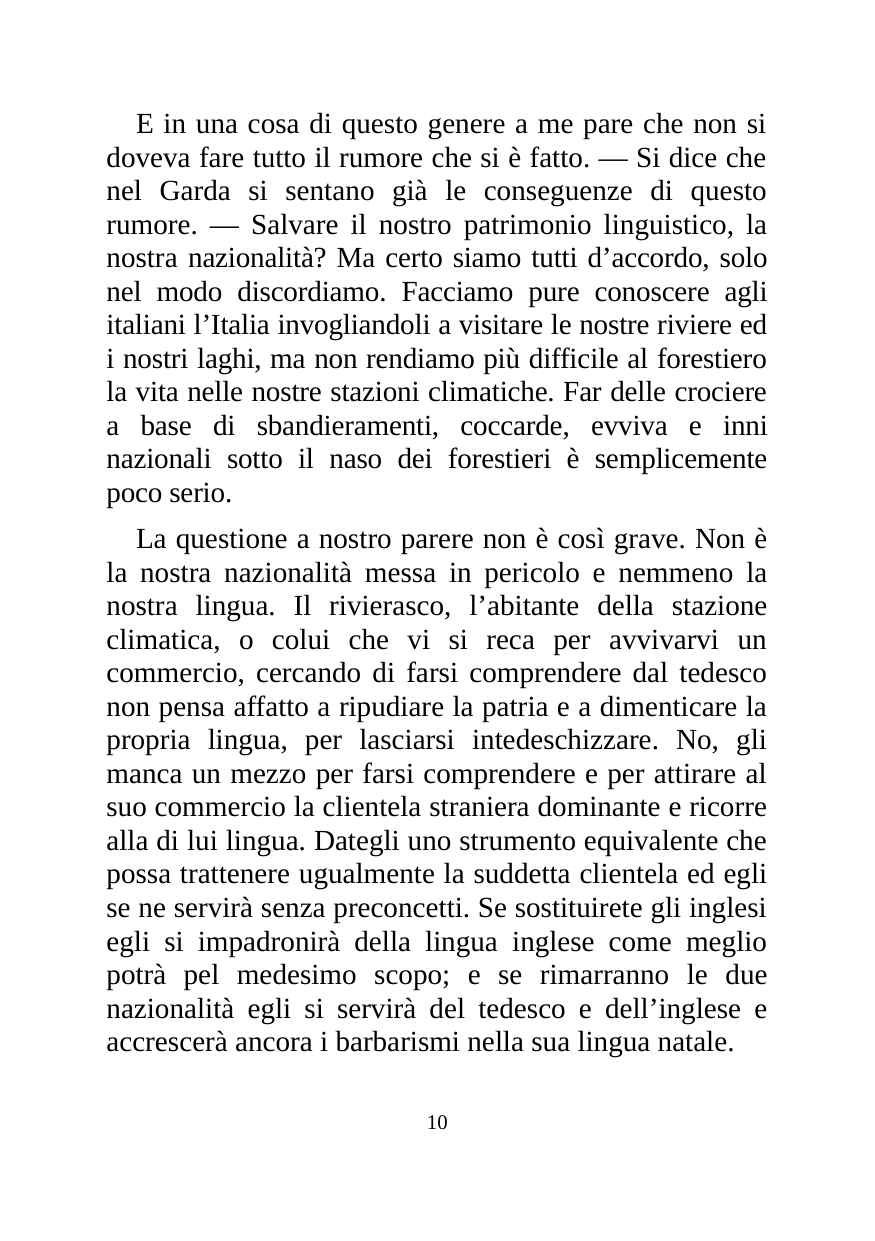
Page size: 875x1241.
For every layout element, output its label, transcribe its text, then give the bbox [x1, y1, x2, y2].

text La questione a nostro parere non è così grave. Non è la nostra nazionalità messa in pericolo e nemmeno la nostra lingua. Il rivierasco, l’abitante della stazione climatica, o colui che vi si reca per avvivarvi un commercio, cercando di farsi comprendere dal tedesco non pensa affatto a ripudiare la patria e a dimenticare la propria lingua, per lasciarsi intedeschizzare. No, gli manca un mezzo per farsi comprendere e per attirare al suo commercio la clientela straniera dominante e ricorre alla di lui lingua. Dategli uno strumento equivalente che possa trattenere ugualmente la suddetta clientela ed egli se ne servirà senza preconcetti. Se sostituirete gli inglesi egli si impadronirà della lingua inglese come meglio potrà pel medesimo scopo; e se rimarranno le due nazionalità egli si servirà del tedesco e dell’inglese e accrescerà ancora i barbarismi nella sua lingua natale. [106, 521, 768, 1058]
text E in una cosa di questo genere a me pare che non si doveva fare tutto il rumore che si è fatto. — Si dice che nel Garda si sentano già le conseguenze di questo rumore. — Salvare il nostro patrimonio linguistico, la nostra nazionalità? Ma certo siamo tutti d’accordo, solo nel modo discordiamo. Facciamo pure conoscere agli italiani l’Italia invogliandoli a visitare le nostre riviere ed i nostri laghi, ma non rendiamo più difficile al forestiero la vita nelle nostre stazioni climatiche. Far delle crociere a base di sbandieramenti, coccarde, evviva e inni nazionali sotto il naso dei forestieri è semplicemente poco serio. [106, 106, 768, 509]
